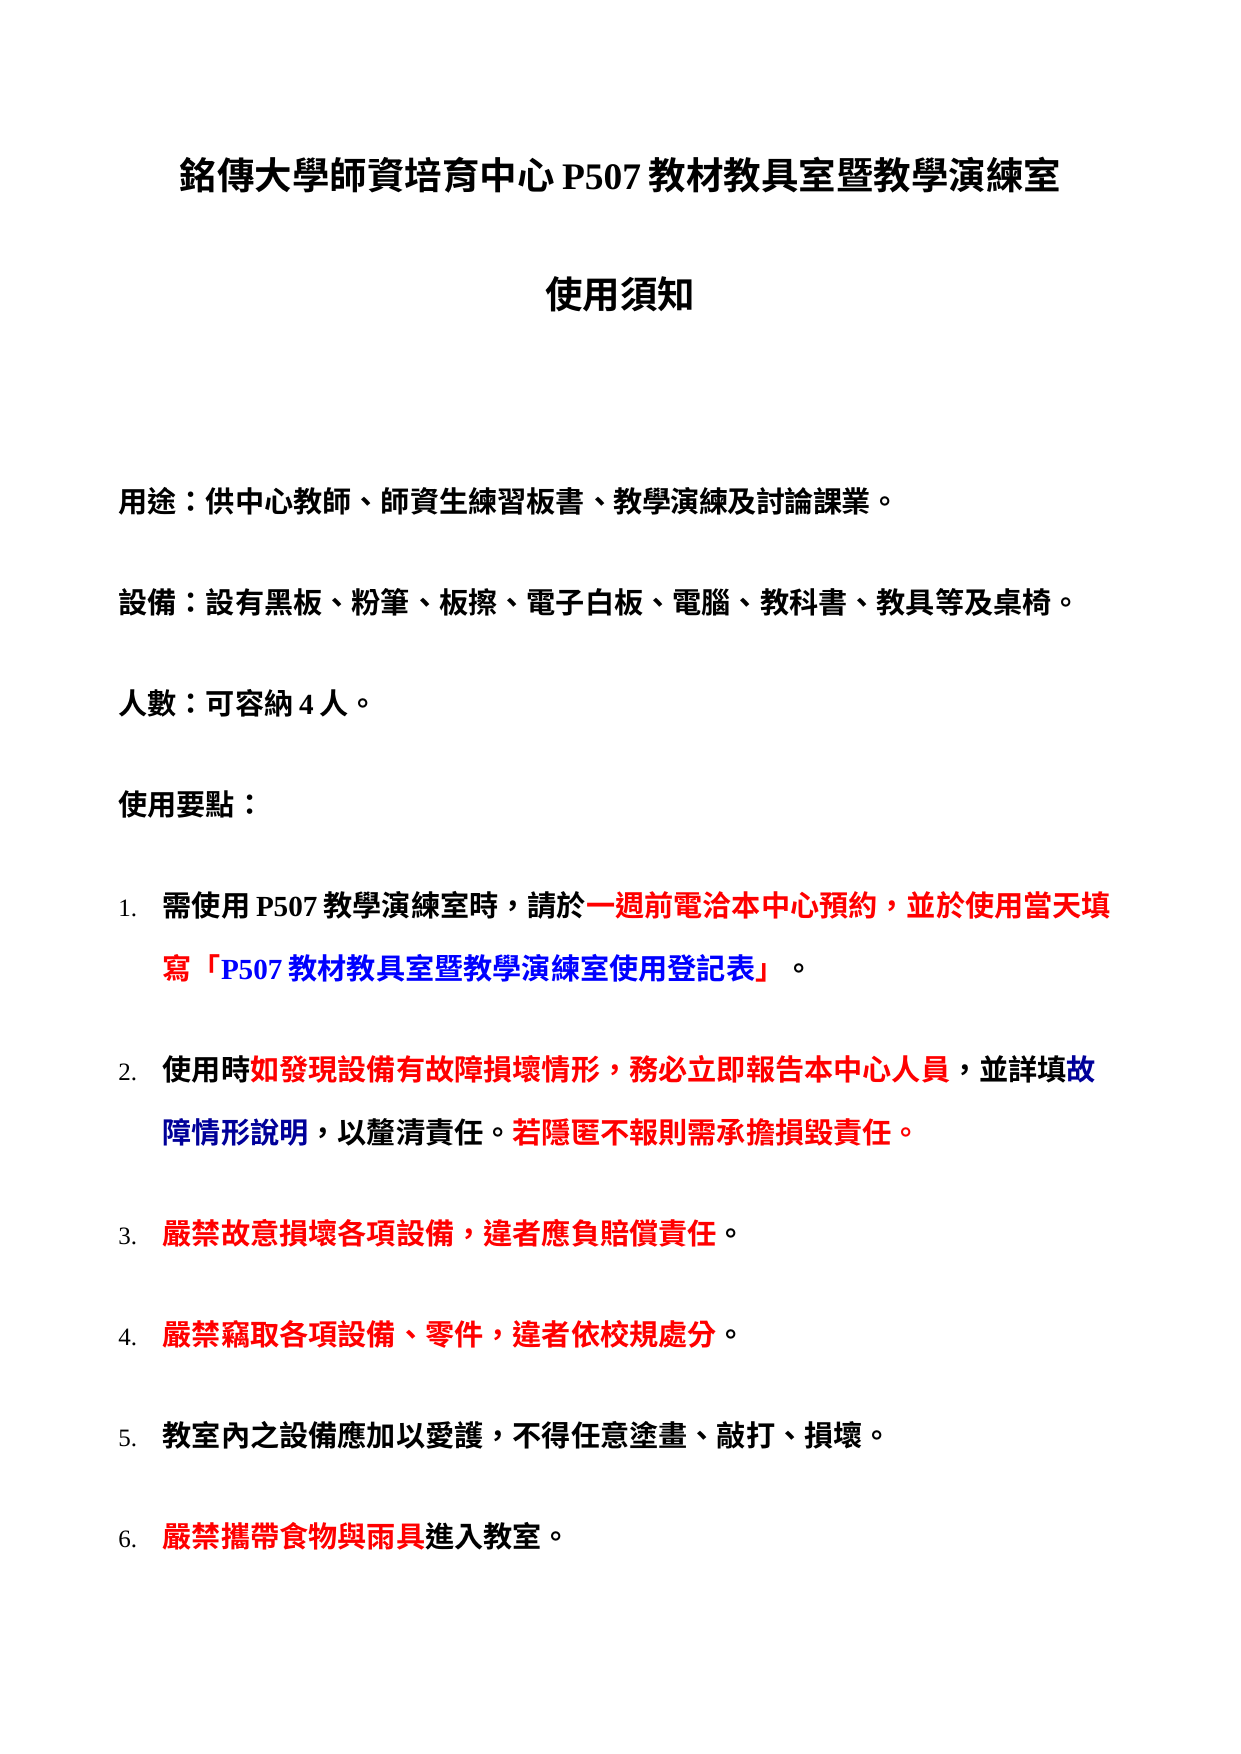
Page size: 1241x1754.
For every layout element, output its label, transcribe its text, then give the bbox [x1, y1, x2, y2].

text 用途：供中心教師、師資生練習板書、教學演練及討論課業。 [118, 478, 1122, 521]
text 設備：設有黑板、粉筆、板擦、電子白板、電腦、教科書、教具等及桌椅。 [118, 579, 1122, 622]
list 嚴禁故意損壞各項設備，違者應負賠償責任。 [118, 1211, 1122, 1253]
text 使用要點： [118, 781, 1122, 823]
list 教室內之設備應加以愛護，不得任意塗畫、敲打、損壞。 [118, 1413, 1122, 1455]
text 人數：可容納4人。 [118, 680, 1122, 723]
list 嚴禁攜帶食物與雨具進入教室。 [118, 1514, 1122, 1556]
list 使用時如發現設備有故障損壞情形，務必立即報告本中心人員，並詳填故障情形說明，以釐清責任。若隱匿不報則需承擔損毀責任。 [118, 1047, 1122, 1152]
list 需使用P507教學演練室時，請於一週前電洽本中心預約，並於使用當天填寫「P507教材教具室暨教學演練室使用登記表」。 [118, 882, 1122, 988]
text 使用須知 [118, 264, 1122, 319]
list 嚴禁竊取各項設備、零件，違者依校規處分。 [118, 1312, 1122, 1354]
text 銘傳大學師資培育中心P507教材教具室暨教學演練室 [118, 146, 1122, 200]
